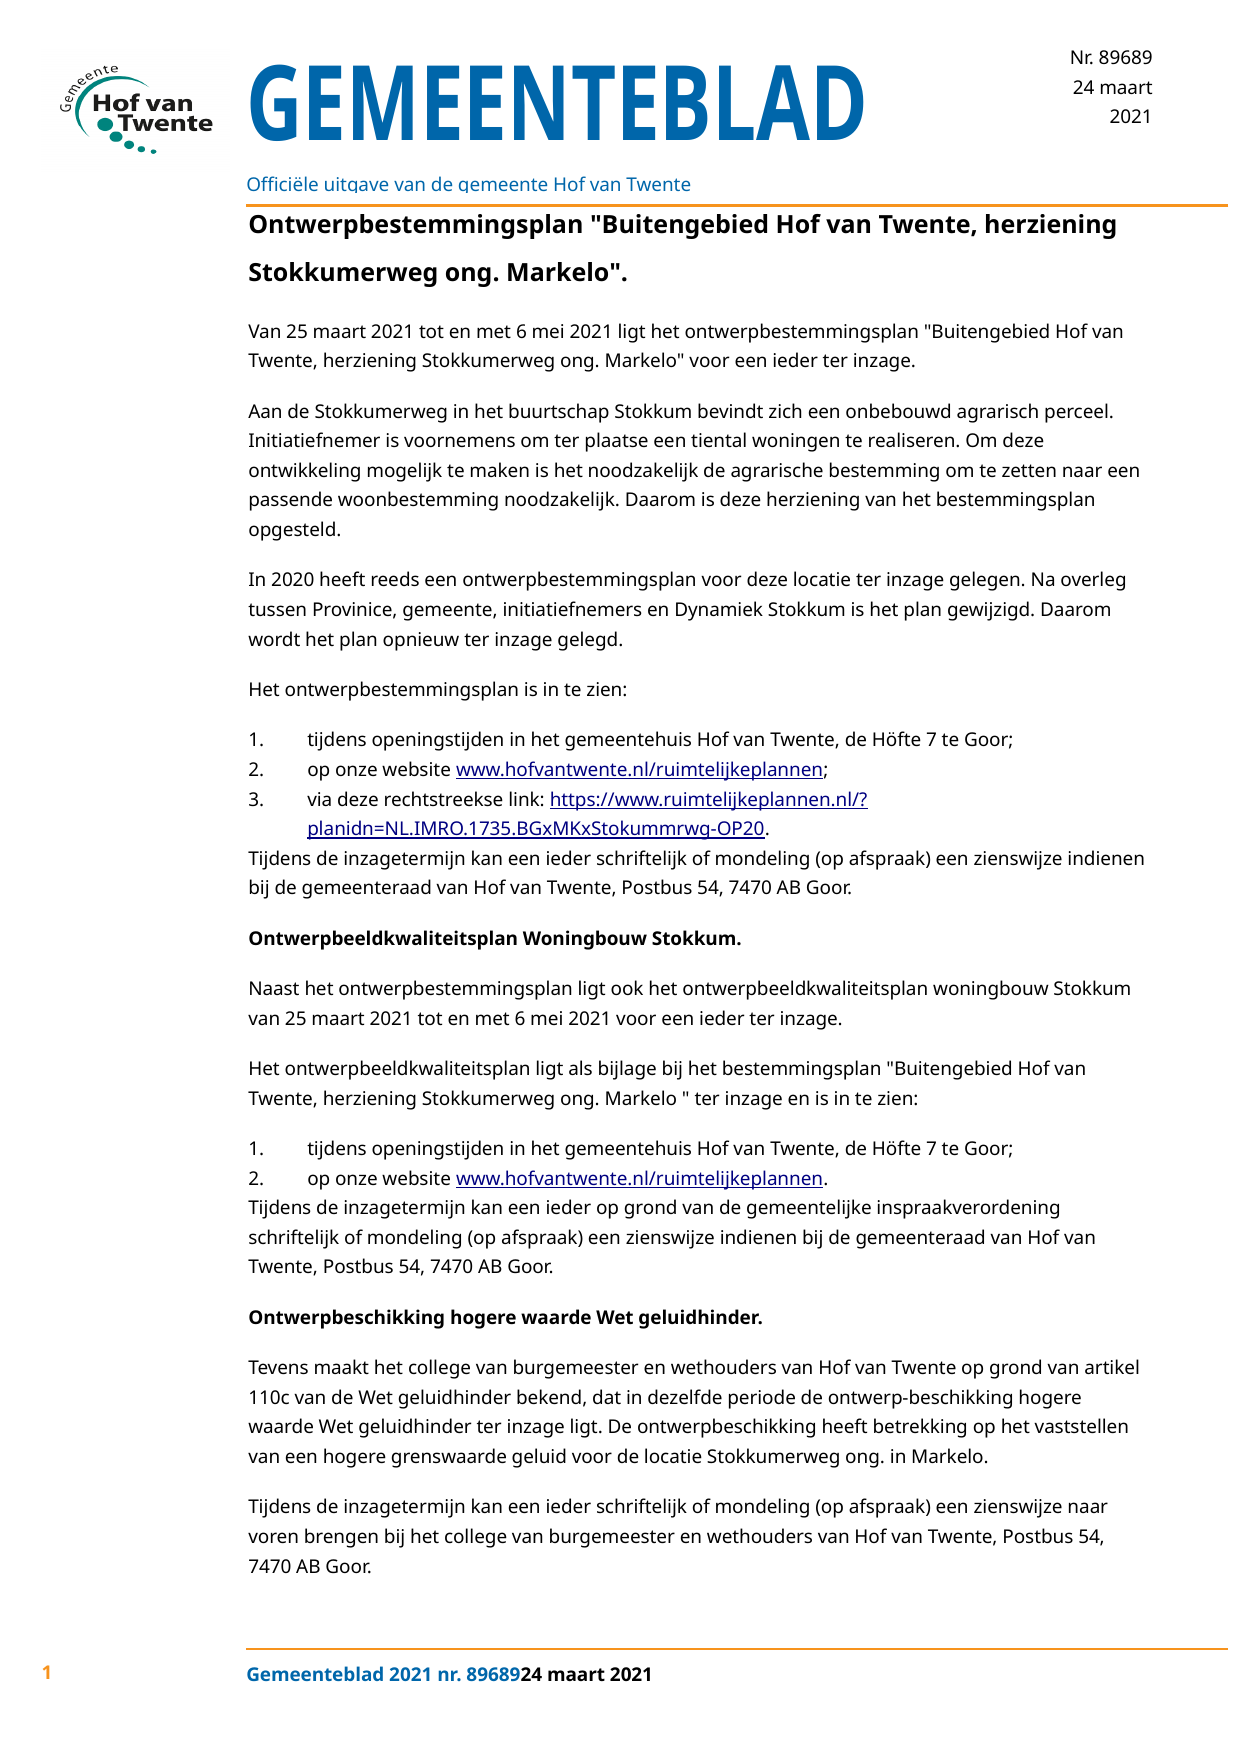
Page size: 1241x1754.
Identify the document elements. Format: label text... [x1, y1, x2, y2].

text Ontwerpbestemmingsplan "Buitengebied Hof van Twente, herziening Stokkumerweg ong. Markelo". [248, 207, 1152, 288]
list via deze rechtstreekse link: https://www.ruimtelijkeplannen.nl/?planidn=NL.IMRO.1735.BGxMKxStokummrwg-OP20. [248, 786, 1152, 841]
list op onze website www.hofvantwente.nl/ruimtelijkeplannen. [248, 1165, 1152, 1191]
list tijdens openingstijden in het gemeentehuis Hof van Twente, de Höfte 7 te Goor; [248, 727, 1152, 752]
text In 2020 heeft reeds een ontwerpbestemmingsplan voor deze locatie ter inzage gelegen. Na overleg tussen Provinice, gemeente, initiatiefnemers en Dynamiek Stokkum is het plan gewijzigd. Daarom wordt het plan opnieuw ter inzage gelegd. [248, 567, 1152, 652]
text Ontwerpbeeldkwaliteitsplan Woningbouw Stokkum. [248, 925, 1152, 951]
text Aan de Stokkumerweg in het buurtschap Stokkum bevindt zich een onbebouwd agrarisch perceel. Initiatiefnemer is voornemens om ter plaatse een tiental woningen te realiseren. Om deze ontwikkeling mogelijk te maken is het noodzakelijk de agrarische bestemming om te zetten naar een passende woonbestemming noodzakelijk. Daarom is deze herziening van het bestemmingsplan opgesteld. [248, 398, 1152, 542]
text Het ontwerpbeeldkwaliteitsplan ligt als bijlage bij het bestemmingsplan "Buitengebied Hof van Twente, herziening Stokkumerweg ong. Markelo " ter inzage en is in te zien: [248, 1055, 1152, 1111]
text Van 25 maart 2021 tot en met 6 mei 2021 ligt het ontwerpbestemmingsplan "Buitengebied Hof van Twente, herziening Stokkumerweg ong. Markelo" voor een ieder ter inzage. [248, 318, 1152, 373]
text Het ontwerpbestemmingsplan is in te zien: [248, 676, 1152, 702]
text Tevens maakt het college van burgemeester en wethouders van Hof van Twente op grond van artikel 110c van de Wet geluidhinder bekend, dat in dezelfde periode de ontwerp-beschikking hogere waarde Wet geluidhinder ter inzage ligt. De ontwerpbeschikking heeft betrekking op het vaststellen van een hogere grenswaarde geluid voor de locatie Stokkumerweg ong. in Markelo. [248, 1354, 1152, 1469]
picture [41, 47, 231, 172]
text Tijdens de inzagetermijn kan een ieder op grond van de gemeentelijke inspraakverordening schriftelijk of mondeling (op afspraak) een zienswijze indienen bij de gemeenteraad van Hof van Twente, Postbus 54, 7470 AB Goor. [248, 1194, 1152, 1279]
text Naast het ontwerpbestemmingsplan ligt ook het ontwerpbeeldkwaliteitsplan woningbouw Stokkum van 25 maart 2021 tot en met 6 mei 2021 voor een ieder ter inzage. [248, 975, 1152, 1031]
text Ontwerpbeschikking hogere waarde Wet geluidhinder. [248, 1304, 1152, 1330]
list tijdens openingstijden in het gemeentehuis Hof van Twente, de Höfte 7 te Goor; [248, 1135, 1152, 1161]
text Tijdens de inzagetermijn kan een ieder schriftelijk of mondeling (op afspraak) een zienswijze naar voren brengen bij het college van burgemeester en wethouders van Hof van Twente, Postbus 54, 7470 AB Goor. [248, 1494, 1152, 1579]
text Tijdens de inzagetermijn kan een ieder schriftelijk of mondeling (op afspraak) een zienswijze indienen bij de gemeenteraad van Hof van Twente, Postbus 54, 7470 AB Goor. [248, 845, 1152, 900]
list op onze website www.hofvantwente.nl/ruimtelijkeplannen; [248, 756, 1152, 782]
